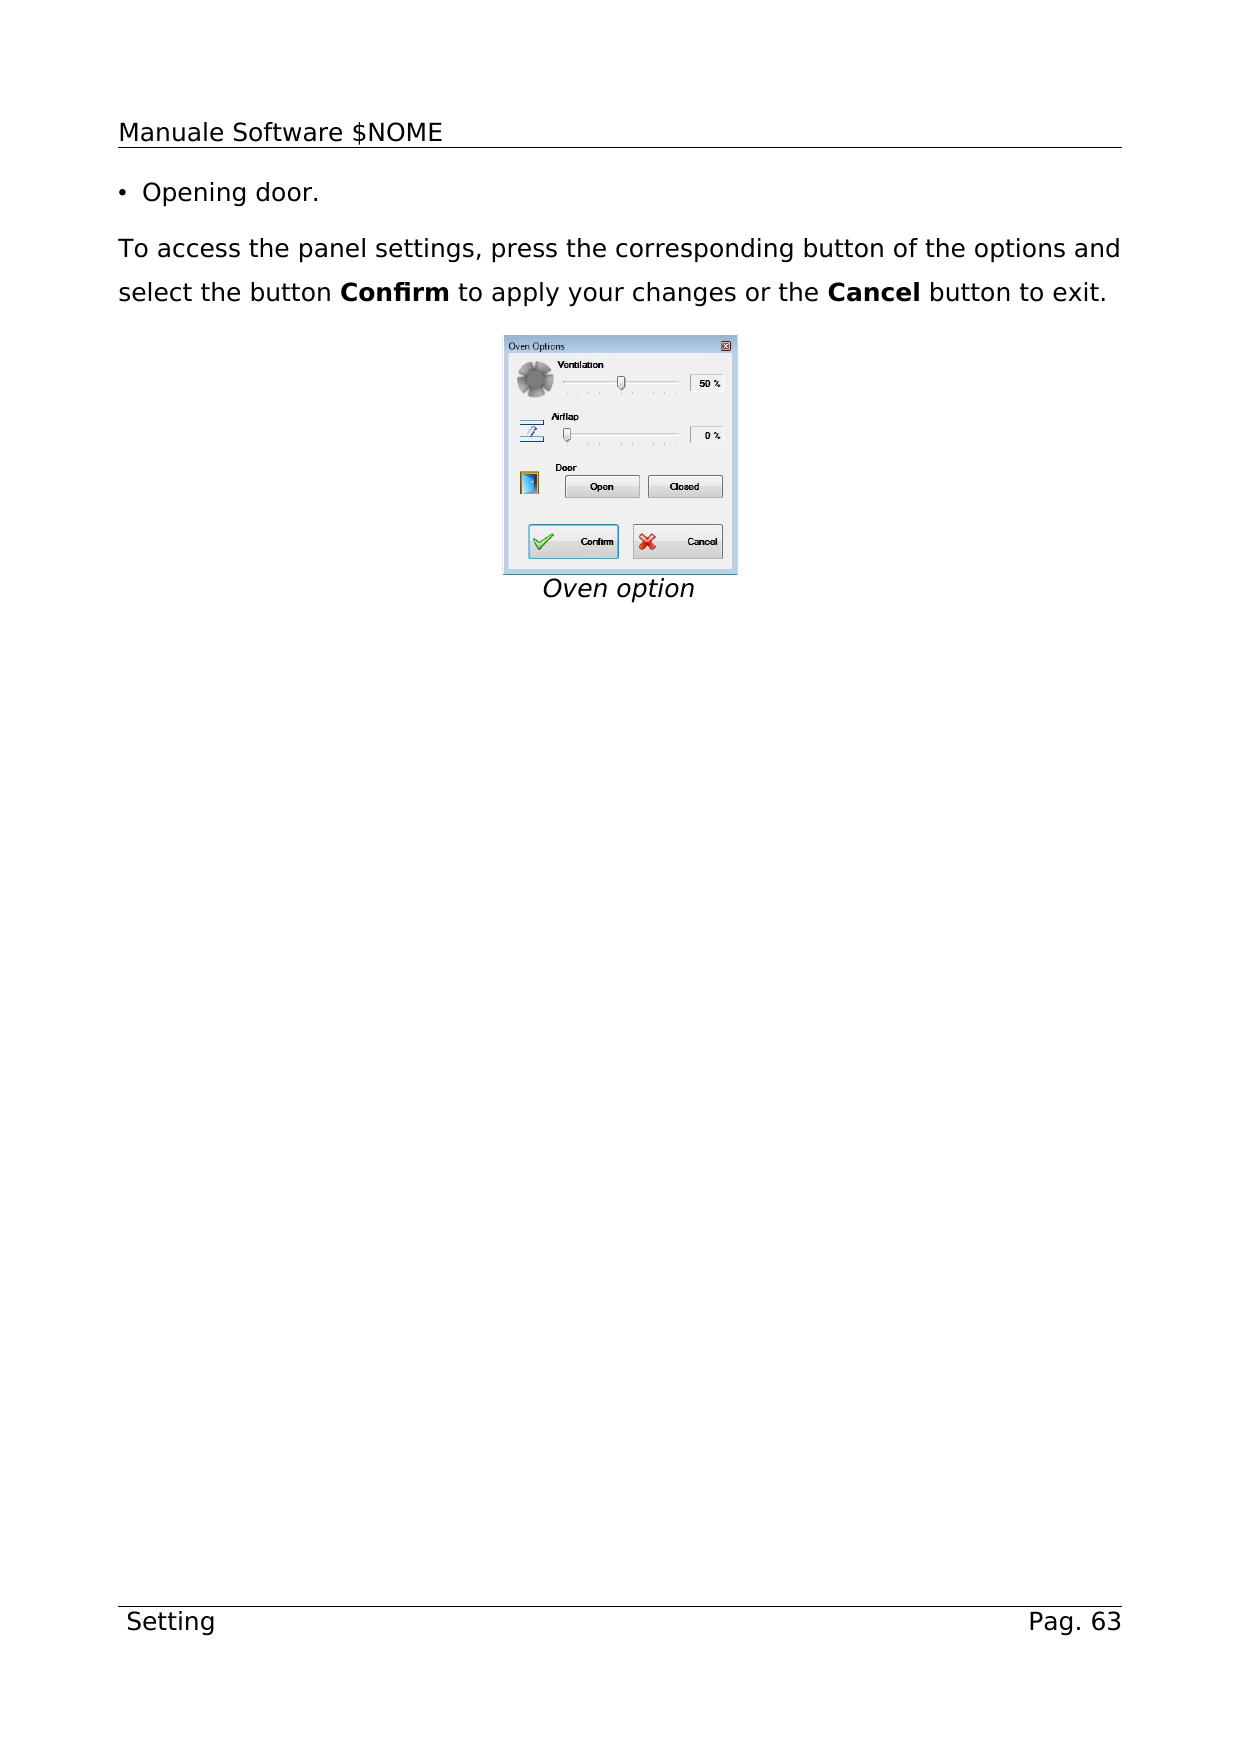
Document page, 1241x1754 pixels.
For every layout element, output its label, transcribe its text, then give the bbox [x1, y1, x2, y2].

text Oven option [503, 575, 737, 604]
list Opening door. [118, 178, 1122, 207]
text To access the panel settings, press the corresponding button of the options and select the button Confirm to apply your changes or the Cancel button to exit. [118, 234, 1122, 307]
picture [502, 334, 738, 575]
